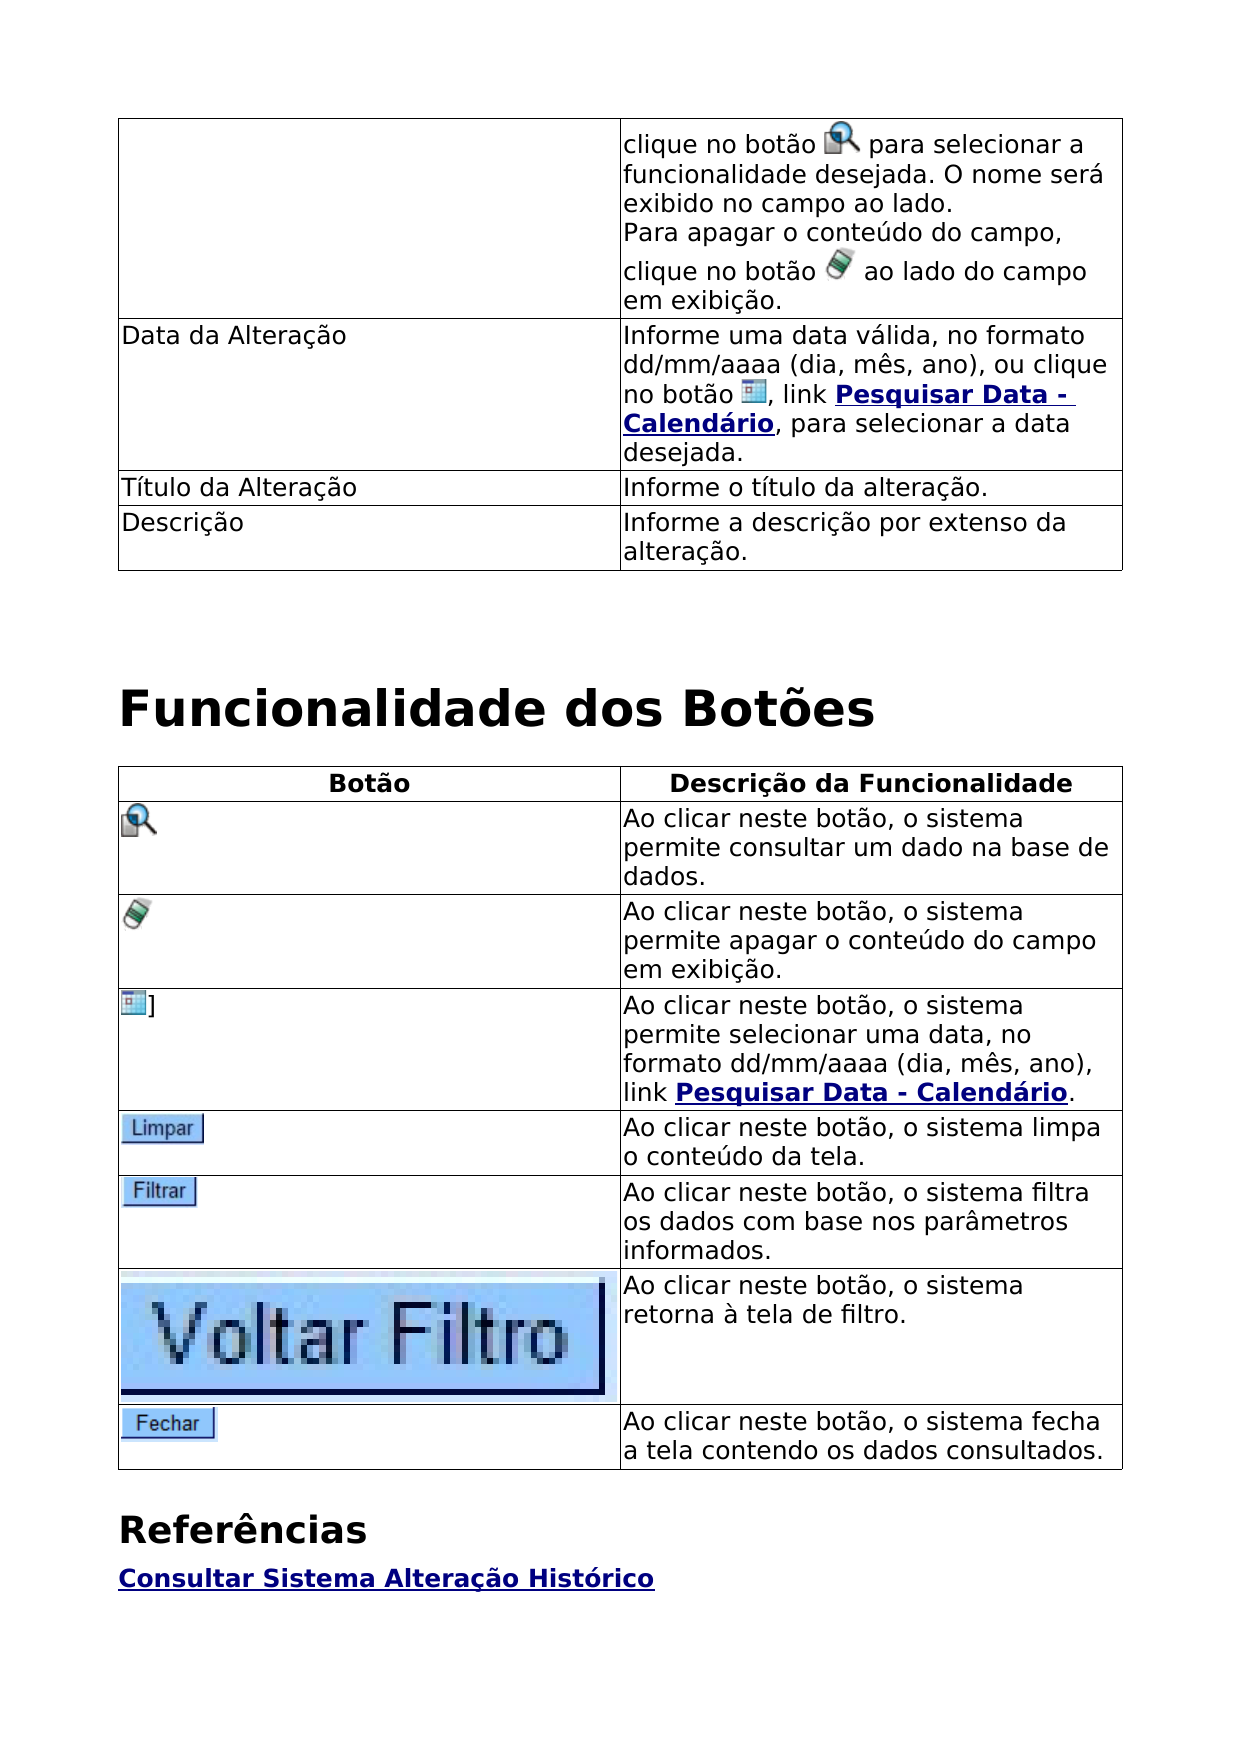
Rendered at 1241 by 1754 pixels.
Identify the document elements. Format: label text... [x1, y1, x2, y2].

table_cell [119, 1176, 620, 1268]
subtitle Referências [118, 1508, 1122, 1552]
table_cell clique no botão para selecionar a funcionalidade desejada. O nome será exibido no campo ao lado. Para apagar o conteúdo do campo, clique no botão ao lado do campo em exibição. [621, 119, 1122, 318]
table_cell Ao clicar neste botão, o sistema permite selecionar uma data, no formato dd/mm/aaaa (dia, mês, ano), link Pesquisar Data - Calendário. [621, 989, 1122, 1110]
table_cell [119, 1111, 620, 1175]
table_header Descrição da Funcionalidade [621, 767, 1122, 801]
picture [741, 379, 767, 403]
table_cell Data da Alteração [119, 319, 620, 470]
picture [121, 1177, 198, 1208]
picture [121, 803, 157, 837]
table_cell Título da Alteração [119, 471, 620, 505]
table_cell Ao clicar neste botão, o sistema filtra os dados com base nos parâmetros informados. [621, 1176, 1122, 1268]
picture [824, 121, 861, 154]
picture [121, 897, 153, 931]
table_header Botão [119, 767, 620, 801]
table_cell Ao clicar neste botão, o sistema retorna à tela de filtro. [621, 1269, 1122, 1404]
table_cell [119, 1405, 620, 1468]
text Consultar Sistema Alteração Histórico [118, 1564, 1122, 1594]
picture [824, 247, 856, 281]
picture [121, 1407, 218, 1442]
table_cell Ao clicar neste botão, o sistema permite apagar o conteúdo do campo em exibição. [621, 895, 1122, 988]
table_cell Ao clicar neste botão, o sistema permite consultar um dado na base de dados. [621, 802, 1122, 894]
subtitle Funcionalidade dos Botões [118, 680, 1122, 738]
table_cell Informe a descrição por extenso da alteração. [621, 506, 1122, 569]
table_cell [119, 119, 620, 318]
table_cell Ao clicar neste botão, o sistema limpa o conteúdo da tela. [621, 1111, 1122, 1175]
table_cell Informe uma data válida, no formato dd/mm/aaaa (dia, mês, ano), ou clique no botão , link Pesquisar Data - Calendário, para selecionar a data desejada. [621, 319, 1122, 470]
table_cell [119, 895, 620, 988]
table_cell ] [119, 989, 620, 1110]
table_cell [119, 802, 620, 894]
picture [121, 1271, 618, 1402]
picture [121, 990, 147, 1015]
table_cell Informe o título da alteração. [621, 471, 1122, 505]
table_cell Descrição [119, 506, 620, 569]
picture [121, 1113, 204, 1145]
table_cell Ao clicar neste botão, o sistema fecha a tela contendo os dados consultados. [621, 1405, 1122, 1468]
